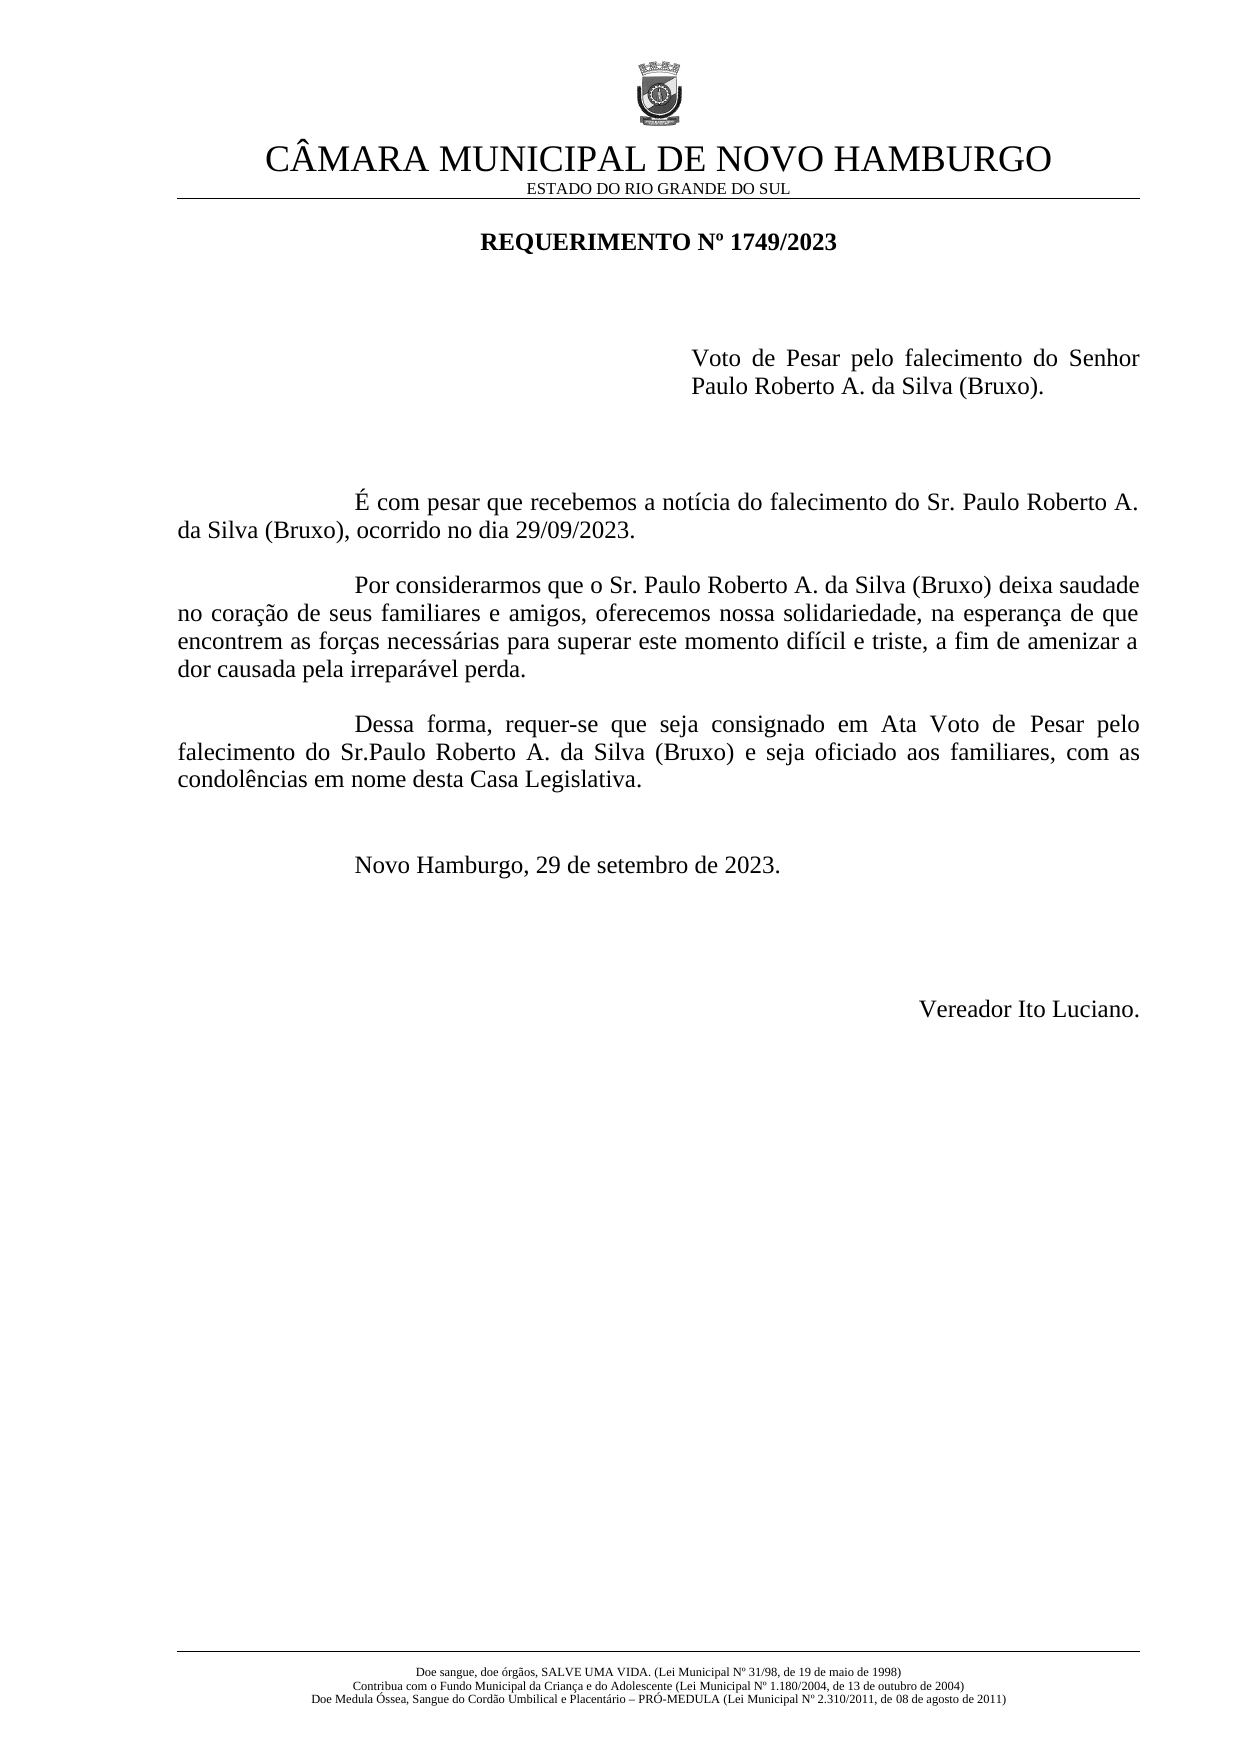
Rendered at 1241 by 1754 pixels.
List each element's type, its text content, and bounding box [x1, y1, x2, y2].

text Voto de Pesar pelo falecimento do Senhor Paulo Roberto A. da Silva (Bruxo). [691, 344, 1140, 400]
text Dessa forma, requer-se que seja consignado em Ata Voto de Pesar pelo falecimento do Sr.Paulo Roberto A. da Silva (Bruxo) e seja oficiado aos familiares, com as condolências em nome desta Casa Legislativa. [177, 710, 1140, 793]
text Novo Hamburgo, 29 de setembro de 2023. [177, 852, 1140, 879]
text Por considerarmos que o Sr. Paulo Roberto A. da Silva (Bruxo) deixa saudade no coração de seus familiares e amigos, oferecemos nossa solidariedade, na esperança de que encontrem as forças necessárias para superar este momento difícil e triste, a fim de amenizar a dor causada pela irreparável perda. [177, 572, 1140, 682]
text Vereador Ito Luciano. [649, 996, 1140, 1023]
text É com pesar que recebemos a notícia do falecimento do Sr. Paulo Roberto A. da Silva (Bruxo), ocorrido no dia 29/09/2023. [177, 488, 1140, 544]
text REQUERIMENTO Nº 1749/2023 [177, 228, 1140, 256]
